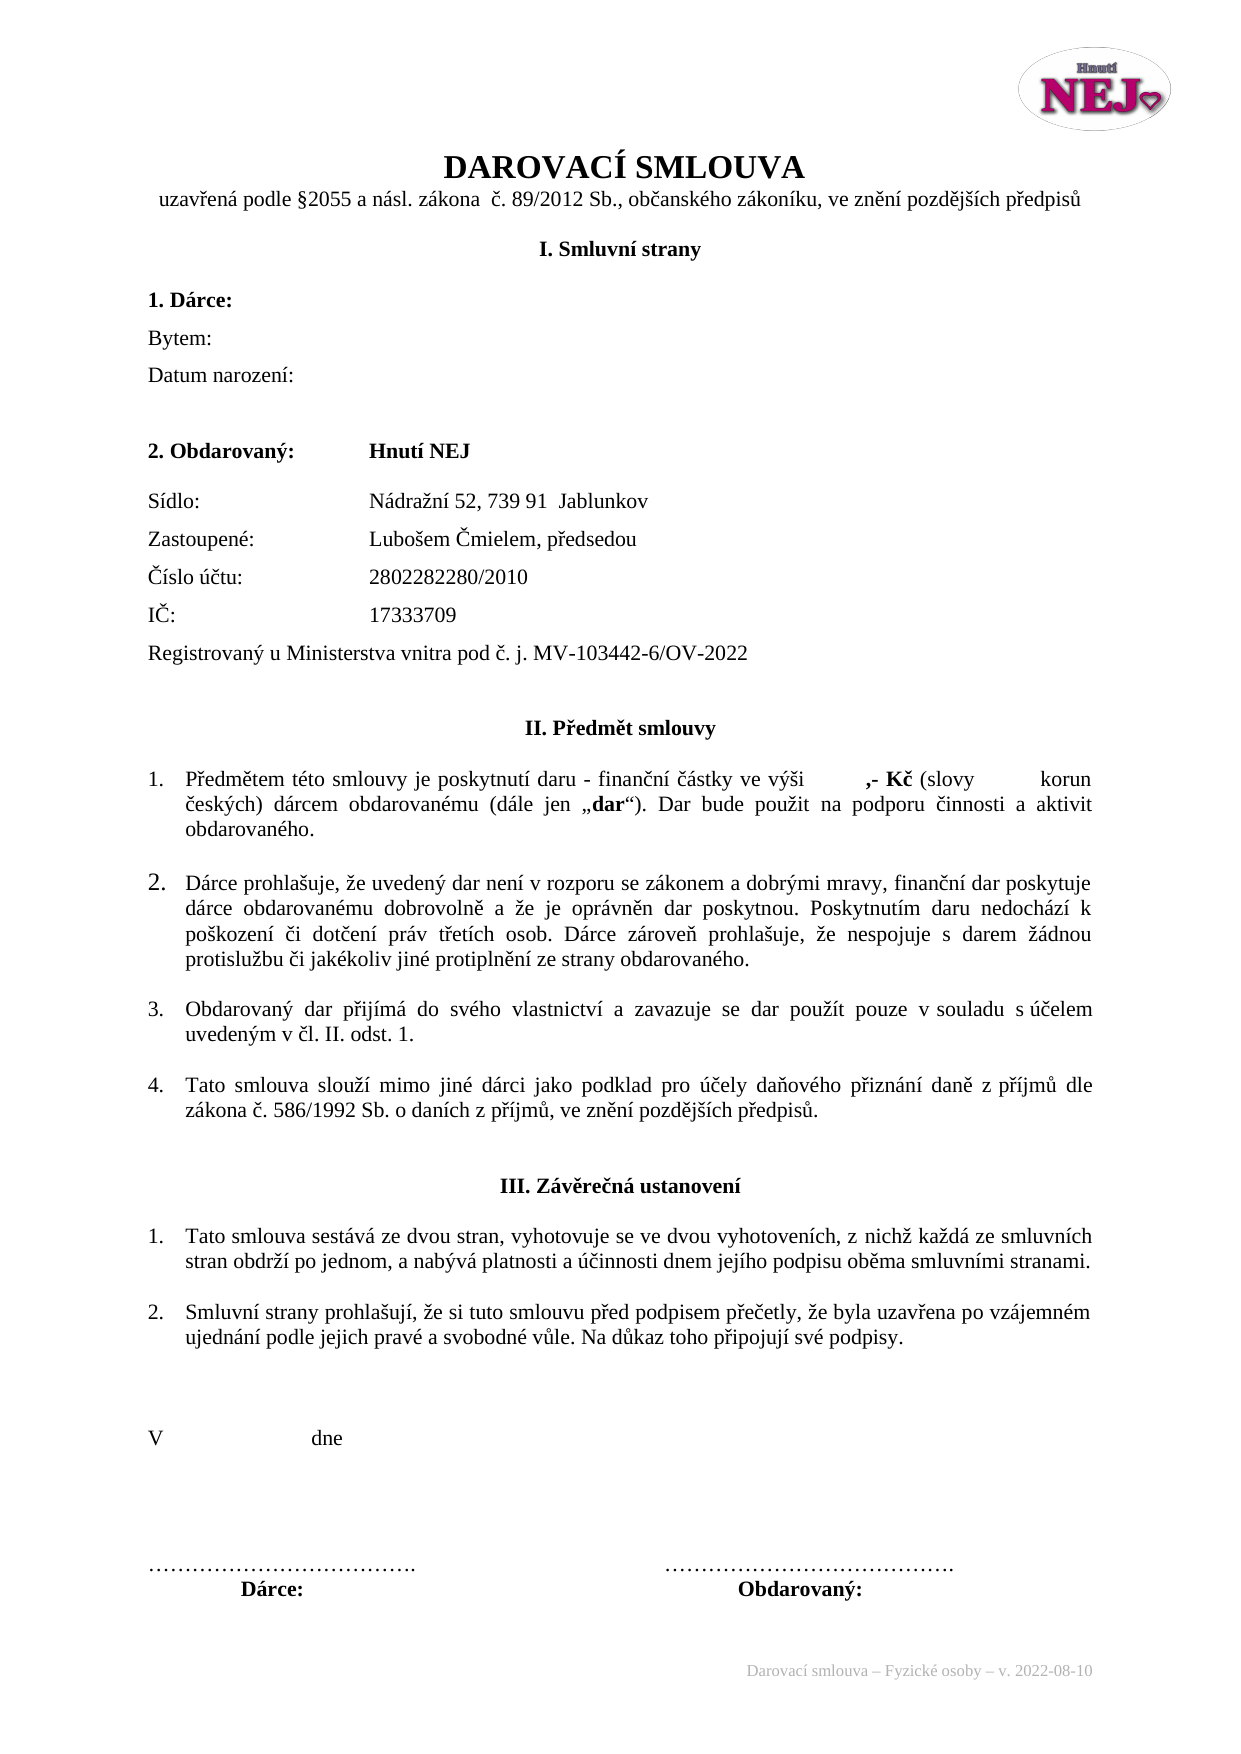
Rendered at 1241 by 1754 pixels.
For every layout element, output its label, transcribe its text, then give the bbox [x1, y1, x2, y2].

list Předmětem této smlouvy je poskytnutí daru - finanční částky ve výši ,- Kč (slovy korun českých) dárcem obdarovanému (dále jen „dar“). Dar bude použit na podporu činnosti a aktivit obdarovaného. [148, 766, 1093, 841]
list Tato smlouva slouží mimo jiné dárci jako podklad pro účely daňového přiznání daně z příjmů dle zákona č. 586/1992 Sb. o daních z příjmů, ve znění pozdějších předpisů. [148, 1072, 1093, 1122]
text 2. Obdarovaný: Hnutí NEJ [148, 438, 1093, 463]
list Obdarovaný dar přijímá do svého vlastnictví a zavazuje se dar použít pouze v souladu s účelem uvedeným v čl. II. odst. 1. [148, 996, 1093, 1047]
picture [1017, 37, 1173, 133]
text IČ: 17333709 [148, 602, 1093, 627]
text Číslo účtu: 2802282280/2010 [148, 564, 1093, 589]
subtitle darovací smlouva [148, 148, 1093, 186]
text Registrovaný u Ministerstva vnitra pod č. j. MV-103442-6/OV-2022 [148, 640, 1093, 665]
text V dne [148, 1425, 1093, 1450]
list Smluvní strany prohlašují, že si tuto smlouvu před podpisem přečetly, že byla uzavřena po vzájemném ujednání podle jejich pravé a svobodné vůle. Na důkaz toho připojují své podpisy. [148, 1299, 1093, 1349]
text I. Smluvní strany [148, 236, 1093, 262]
text Sídlo: Nádražní 52, 739 91 Jablunkov Zastoupené: Lubošem Čmielem, předsedou [148, 488, 1093, 551]
text Dárce: Obdarovaný: [148, 1576, 1093, 1601]
text Bytem: [148, 324, 1093, 350]
subtitle III. Závěrečná ustanovení [148, 1173, 1093, 1198]
text II. Předmět smlouvy [148, 715, 1093, 741]
text ………………………………. …………………………………. [148, 1551, 1093, 1576]
text 1. Dárce: [148, 287, 1093, 312]
text Datum narození: [148, 362, 1093, 388]
text uzavřená podle §2055 a násl. zákona č. 89/2012 Sb., občanského zákoníku, ve znění pozdějších předpisů [148, 186, 1093, 211]
list Tato smlouva sestává ze dvou stran, vyhotovuje se ve dvou vyhotoveních, z nichž každá ze smluvních stran obdrží po jednom, a nabývá platnosti a účinnosti dnem jejího podpisu oběma smluvními stranami. [148, 1223, 1093, 1273]
list Dárce prohlašuje, že uvedený dar není v rozporu se zákonem a dobrými mravy, finanční dar poskytuje dárce obdarovanému dobrovolně a že je oprávněn dar poskytnou. Poskytnutím daru nedochází k poškození či dotčení práv třetích osob. Dárce zároveň prohlašuje, že nespojuje s darem žádnou protislužbu či jakékoliv jiné protiplnění ze strany obdarovaného. [148, 867, 1093, 971]
